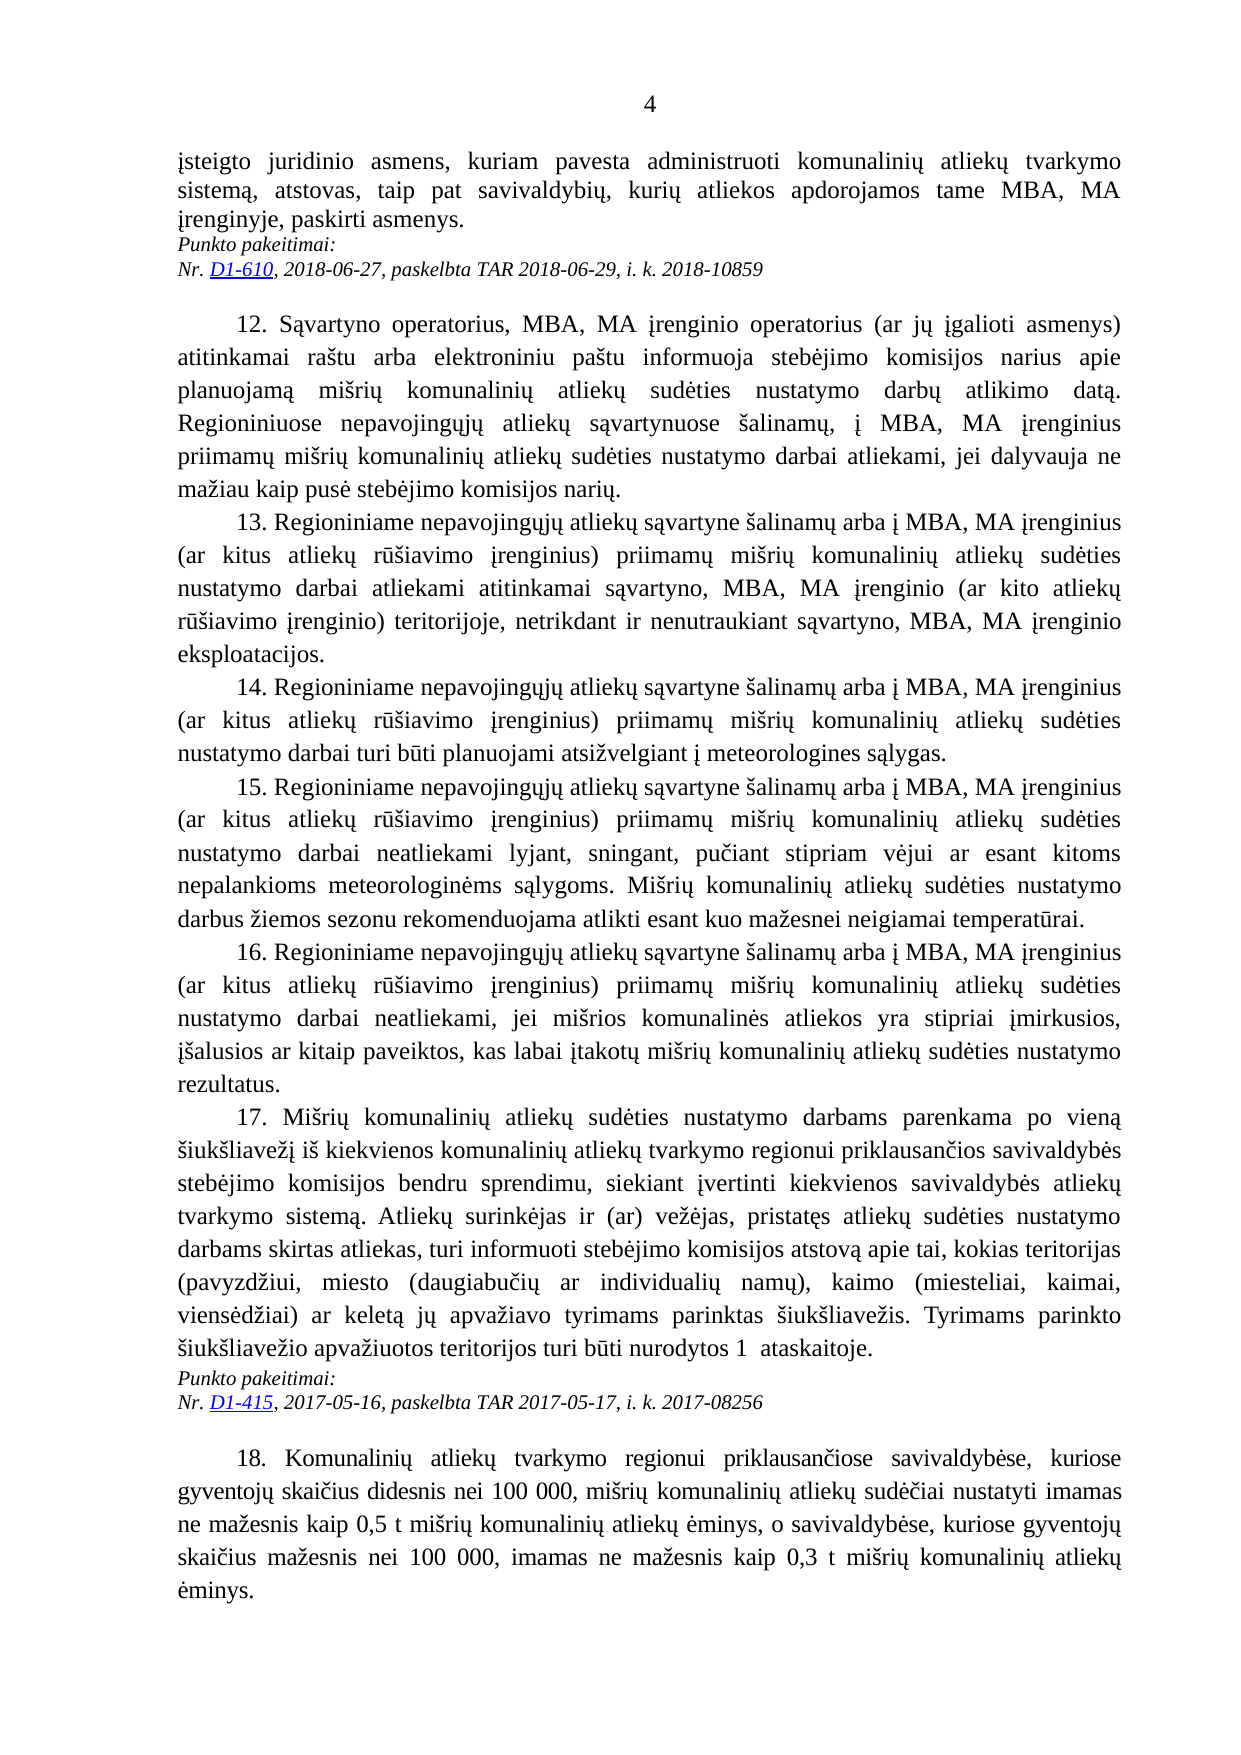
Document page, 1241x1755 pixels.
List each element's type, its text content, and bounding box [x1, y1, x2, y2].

text 15. Regioniniame nepavojingųjų atliekų sąvartyne šalinamų arba į MBA, MA įrenginius (ar kitus atliekų rūšiavimo įrenginius) priimamų mišrių komunalinių atliekų sudėties nustatymo darbai neatliekami lyjant, sningant, pučiant stipriam vėjui ar esant kitoms nepalankioms meteorologinėms sąlygoms. Mišrių komunalinių atliekų sudėties nustatymo darbus žiemos sezonu rekomenduojama atlikti esant kuo mažesnei neigiamai temperatūrai. [177, 772, 1122, 932]
text įsteigto juridinio asmens, kuriam pavesta administruoti komunalinių atliekų tvarkymo sistemą, atstovas, taip pat savivaldybių, kurių atliekos apdorojamos tame MBA, MA įrenginyje, paskirti asmenys. [177, 146, 1122, 232]
text 18. Komunalinių atliekų tvarkymo regionui priklausančiose savivaldybėse, kuriose gyventojų skaičius didesnis nei 100 000, mišrių komunalinių atliekų sudėčiai nustatyti imamas ne mažesnis kaip 0,5 t mišrių komunalinių atliekų ėminys, o savivaldybėse, kuriose gyventojų skaičius mažesnis nei 100 000, imamas ne mažesnis kaip 0,3 t mišrių komunalinių atliekų ėminys. [177, 1443, 1122, 1604]
text Punkto pakeitimai: [177, 232, 1122, 256]
text Punkto pakeitimai: [177, 1366, 1122, 1390]
text 12. Sąvartyno operatorius, MBA, MA įrenginio operatorius (ar jų įgalioti asmenys) atitinkamai raštu arba elektroniniu paštu informuoja stebėjimo komisijos narius apie planuojamą mišrių komunalinių atliekų sudėties nustatymo darbų atlikimo datą. Regioniniuose nepavojingųjų atliekų sąvartynuose šalinamų, į MBA, MA įrenginius priimamų mišrių komunalinių atliekų sudėties nustatymo darbai atliekami, jei dalyvauja ne mažiau kaip pusė stebėjimo komisijos narių. [177, 309, 1122, 503]
text Nr. D1-415, 2017-05-16, paskelbta TAR 2017-05-17, i. k. 2017-08256 [177, 1390, 1122, 1414]
text 13. Regioniniame nepavojingųjų atliekų sąvartyne šalinamų arba į MBA, MA įrenginius (ar kitus atliekų rūšiavimo įrenginius) priimamų mišrių komunalinių atliekų sudėties nustatymo darbai atliekami atitinkamai sąvartyno, MBA, MA įrenginio (ar kito atliekų rūšiavimo įrenginio) teritorijoje, netrikdant ir nenutraukiant sąvartyno, MBA, MA įrenginio eksploatacijos. [177, 507, 1122, 668]
text 17. Mišrių komunalinių atliekų sudėties nustatymo darbams parenkama po vieną šiukšliavežį iš kiekvienos komunalinių atliekų tvarkymo regionui priklausančios savivaldybės stebėjimo komisijos bendru sprendimu, siekiant įvertinti kiekvienos savivaldybės atliekų tvarkymo sistemą. Atliekų surinkėjas ir (ar) vežėjas, pristatęs atliekų sudėties nustatymo darbams skirtas atliekas, turi informuoti stebėjimo komisijos atstovą apie tai, kokias teritorijas (pavyzdžiui, miesto (daugiabučių ar individualių namų), kaimo (miesteliai, kaimai, viensėdžiai) ar keletą jų apvažiavo tyrimams parinktas šiukšliavežis. Tyrimams parinkto šiukšliavežio apvažiuotos teritorijos turi būti nurodytos 1 ataskaitoje. [177, 1102, 1122, 1362]
text 14. Regioniniame nepavojingųjų atliekų sąvartyne šalinamų arba į MBA, MA įrenginius (ar kitus atliekų rūšiavimo įrenginius) priimamų mišrių komunalinių atliekų sudėties nustatymo darbai turi būti planuojami atsižvelgiant į meteorologines sąlygas. [177, 672, 1122, 767]
text Nr. D1-610, 2018-06-27, paskelbta TAR 2018-06-29, i. k. 2018-10859 [177, 256, 1122, 281]
text 16. Regioniniame nepavojingųjų atliekų sąvartyne šalinamų arba į MBA, MA įrenginius (ar kitus atliekų rūšiavimo įrenginius) priimamų mišrių komunalinių atliekų sudėties nustatymo darbai neatliekami, jei mišrios komunalinės atliekos yra stipriai įmirkusios, įšalusios ar kitaip paveiktos, kas labai įtakotų mišrių komunalinių atliekų sudėties nustatymo rezultatus. [177, 937, 1122, 1097]
